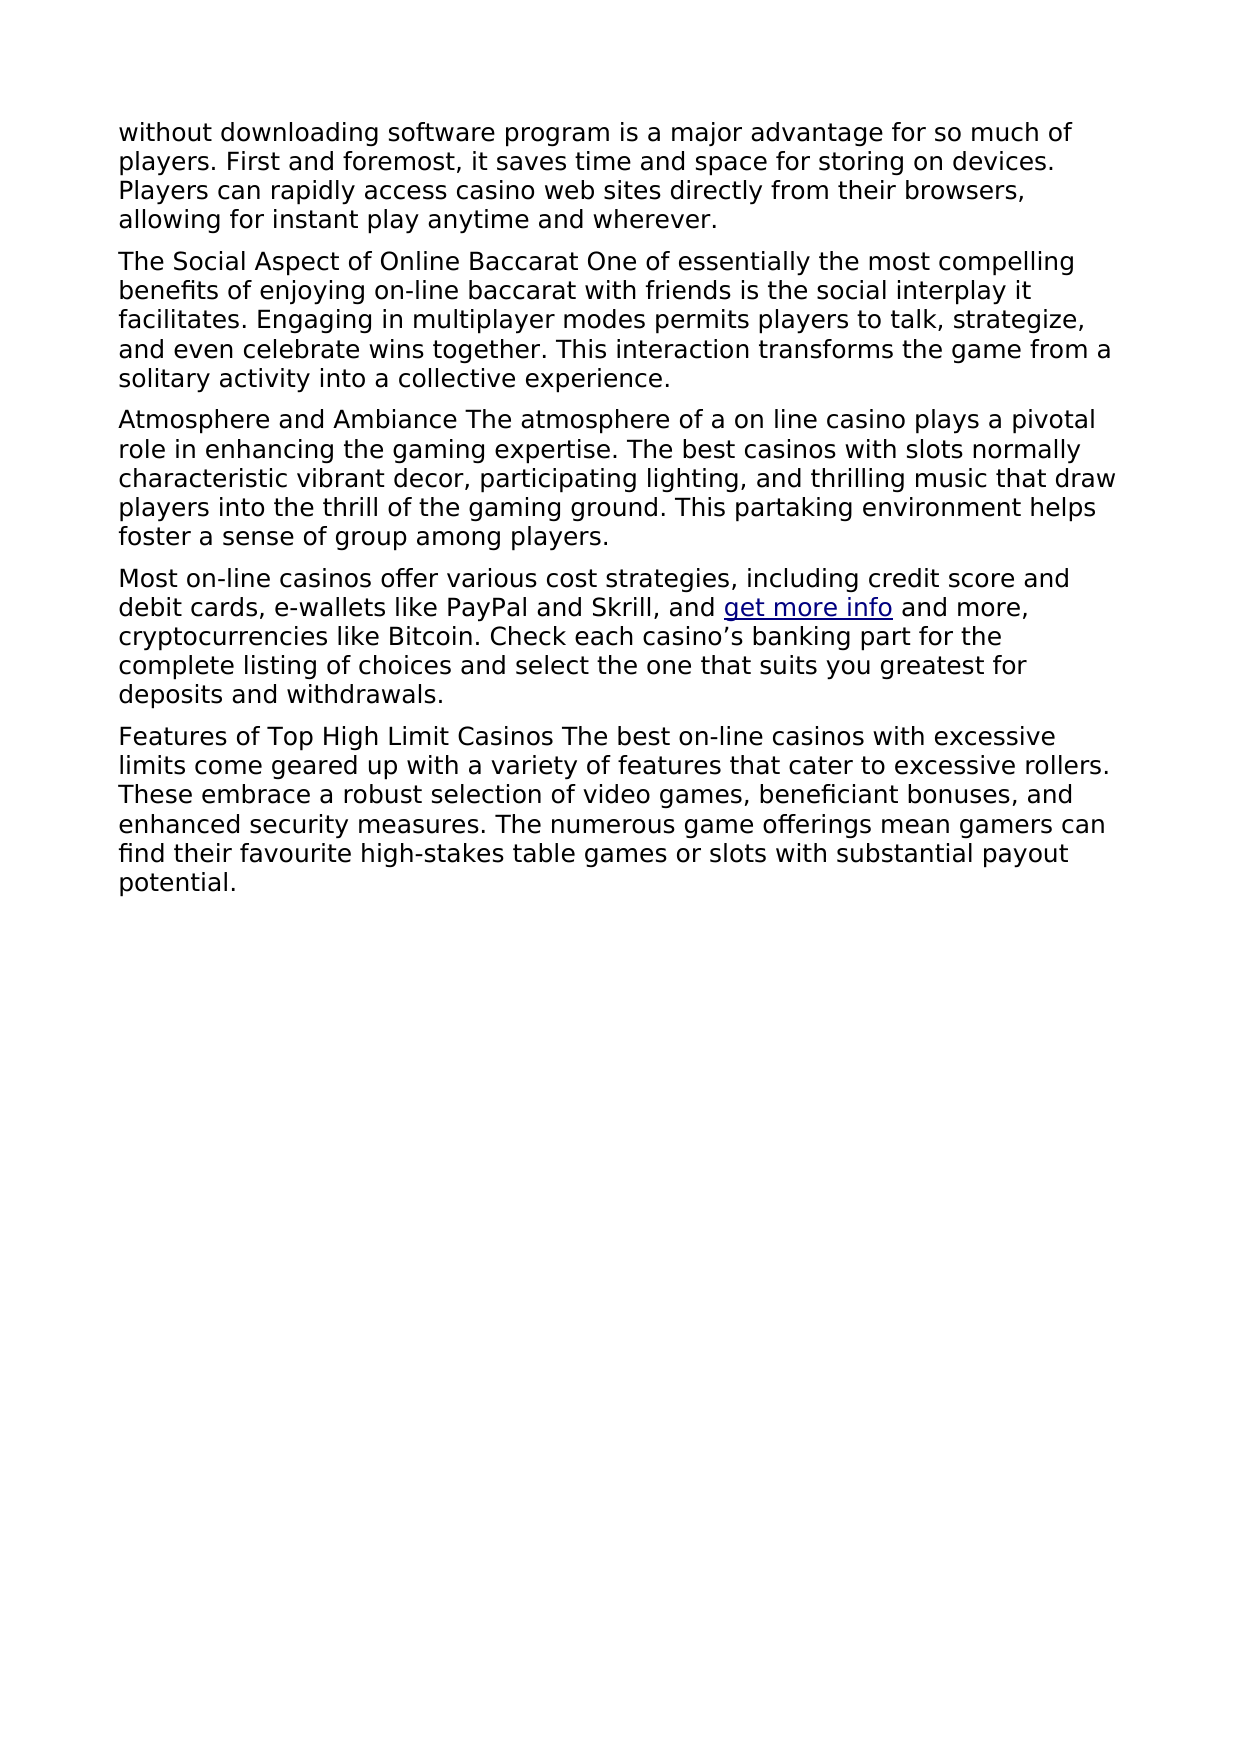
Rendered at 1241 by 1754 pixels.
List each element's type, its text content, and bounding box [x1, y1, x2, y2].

text without downloading software program is a major advantage for so much of players. First and foremost, it saves time and space for storing on devices. Players can rapidly access casino web sites directly from their browsers, allowing for instant play anytime and wherever. [118, 118, 1122, 235]
text Atmosphere and Ambiance The atmosphere of a on line casino plays a pivotal role in enhancing the gaming expertise. The best casinos with slots normally characteristic vibrant decor, participating lighting, and thrilling music that draw players into the thrill of the gaming ground. This partaking environment helps foster a sense of group among players. [118, 406, 1122, 551]
text Features of Top High Limit Casinos The best on-line casinos with excessive limits come geared up with a variety of features that cater to excessive rollers. These embrace a robust selection of video games, beneficiant bonuses, and enhanced security measures. The numerous game offerings mean gamers can find their favourite high-stakes table games or slots with substantial payout potential. [118, 722, 1122, 897]
text The Social Aspect of Online Baccarat One of essentially the most compelling benefits of enjoying on-line baccarat with friends is the social interplay it facilitates. Engaging in multiplayer modes permits players to talk, strategize, and even celebrate wins together. This interaction transforms the game from a solitary activity into a collective experience. [118, 247, 1122, 393]
text Most on-line casinos offer various cost strategies, including credit score and debit cards, e-wallets like PayPal and Skrill, and get more info and more, cryptocurrencies like Bitcoin. Check each casino’s banking part for the complete listing of choices and select the one that suits you greatest for deposits and withdrawals. [118, 564, 1122, 710]
